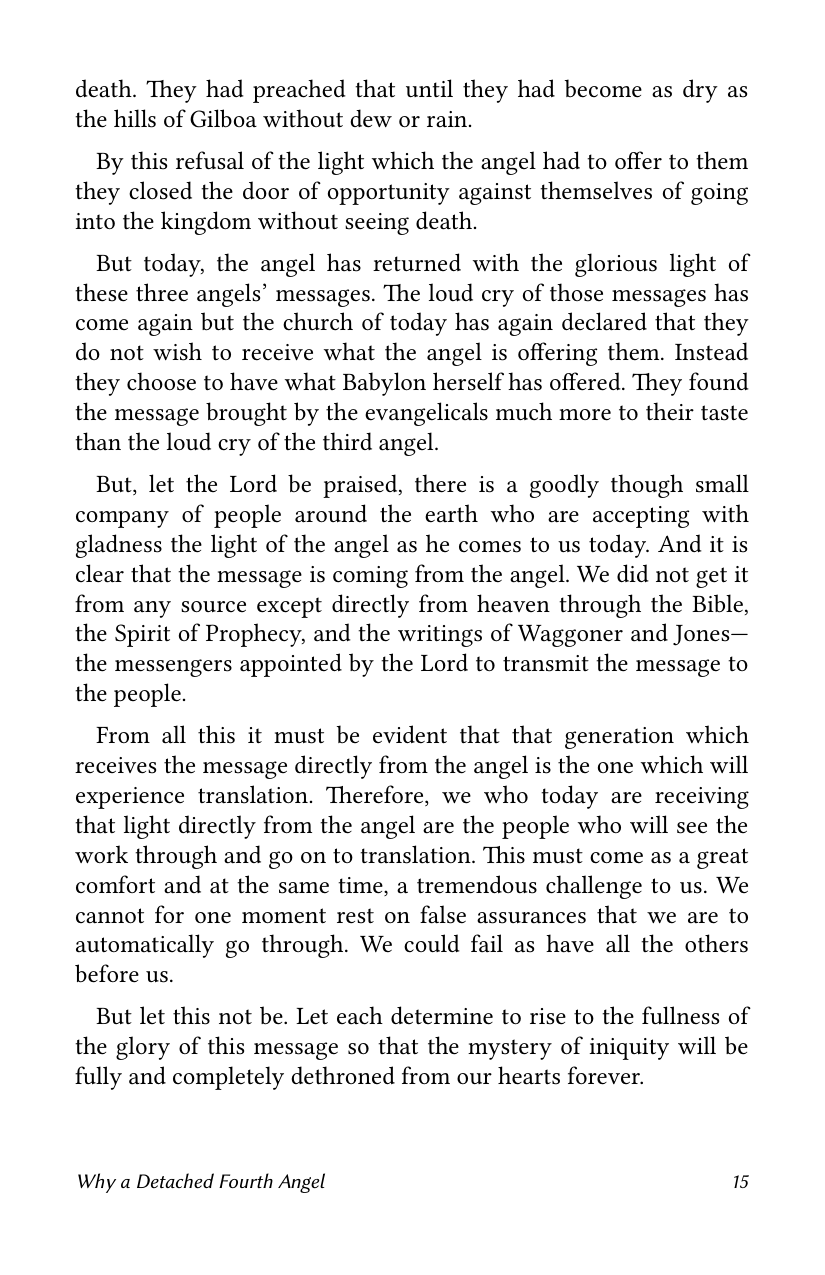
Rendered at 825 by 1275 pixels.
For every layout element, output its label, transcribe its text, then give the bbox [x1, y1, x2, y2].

text But, let the Lord be praised, there is a goodly though small company of people around the earth who are accepting with gladness the light of the angel as he comes to us today. And it is clear that the message is coming from the angel. We did not get it from any source except directly from heaven through the Bible, the Spirit of Prophecy, and the writings of Waggoner and Jones—the messengers appointed by the Lord to transmit the message to the people. [75, 470, 750, 708]
text By this refusal of the light which the angel had to offer to them they closed the door of opportunity against themselves of going into the kingdom without seeing death. [75, 147, 750, 235]
text But today, the angel has returned with the glorious light of these three angels’ messages. The loud cry of those messages has come again but the church of today has again declared that they do not wish to receive what the angel is offering them. Instead they choose to have what Babylon herself has offered. They found the message brought by the evangelicals much more to their taste than the loud cry of the third angel. [75, 249, 750, 457]
text death. They had preached that until they had become as dry as the hills of Gilboa without dew or rain. [75, 75, 750, 133]
text From all this it must be evident that that generation which receives the message directly from the angel is the one which will experience translation. Therefore, we who today are receiving that light directly from the angel are the people who will see the work through and go on to translation. This must come as a great comfort and at the same time, a tremendous challenge to us. We cannot for one moment rest on false assurances that we are to automatically go through. We could fail as have all the others before us. [75, 721, 750, 989]
text But let this not be. Let each determine to rise to the fullness of the glory of this message so that the mystery of iniquity will be fully and completely dethroned from our hearts forever. [75, 1002, 750, 1091]
